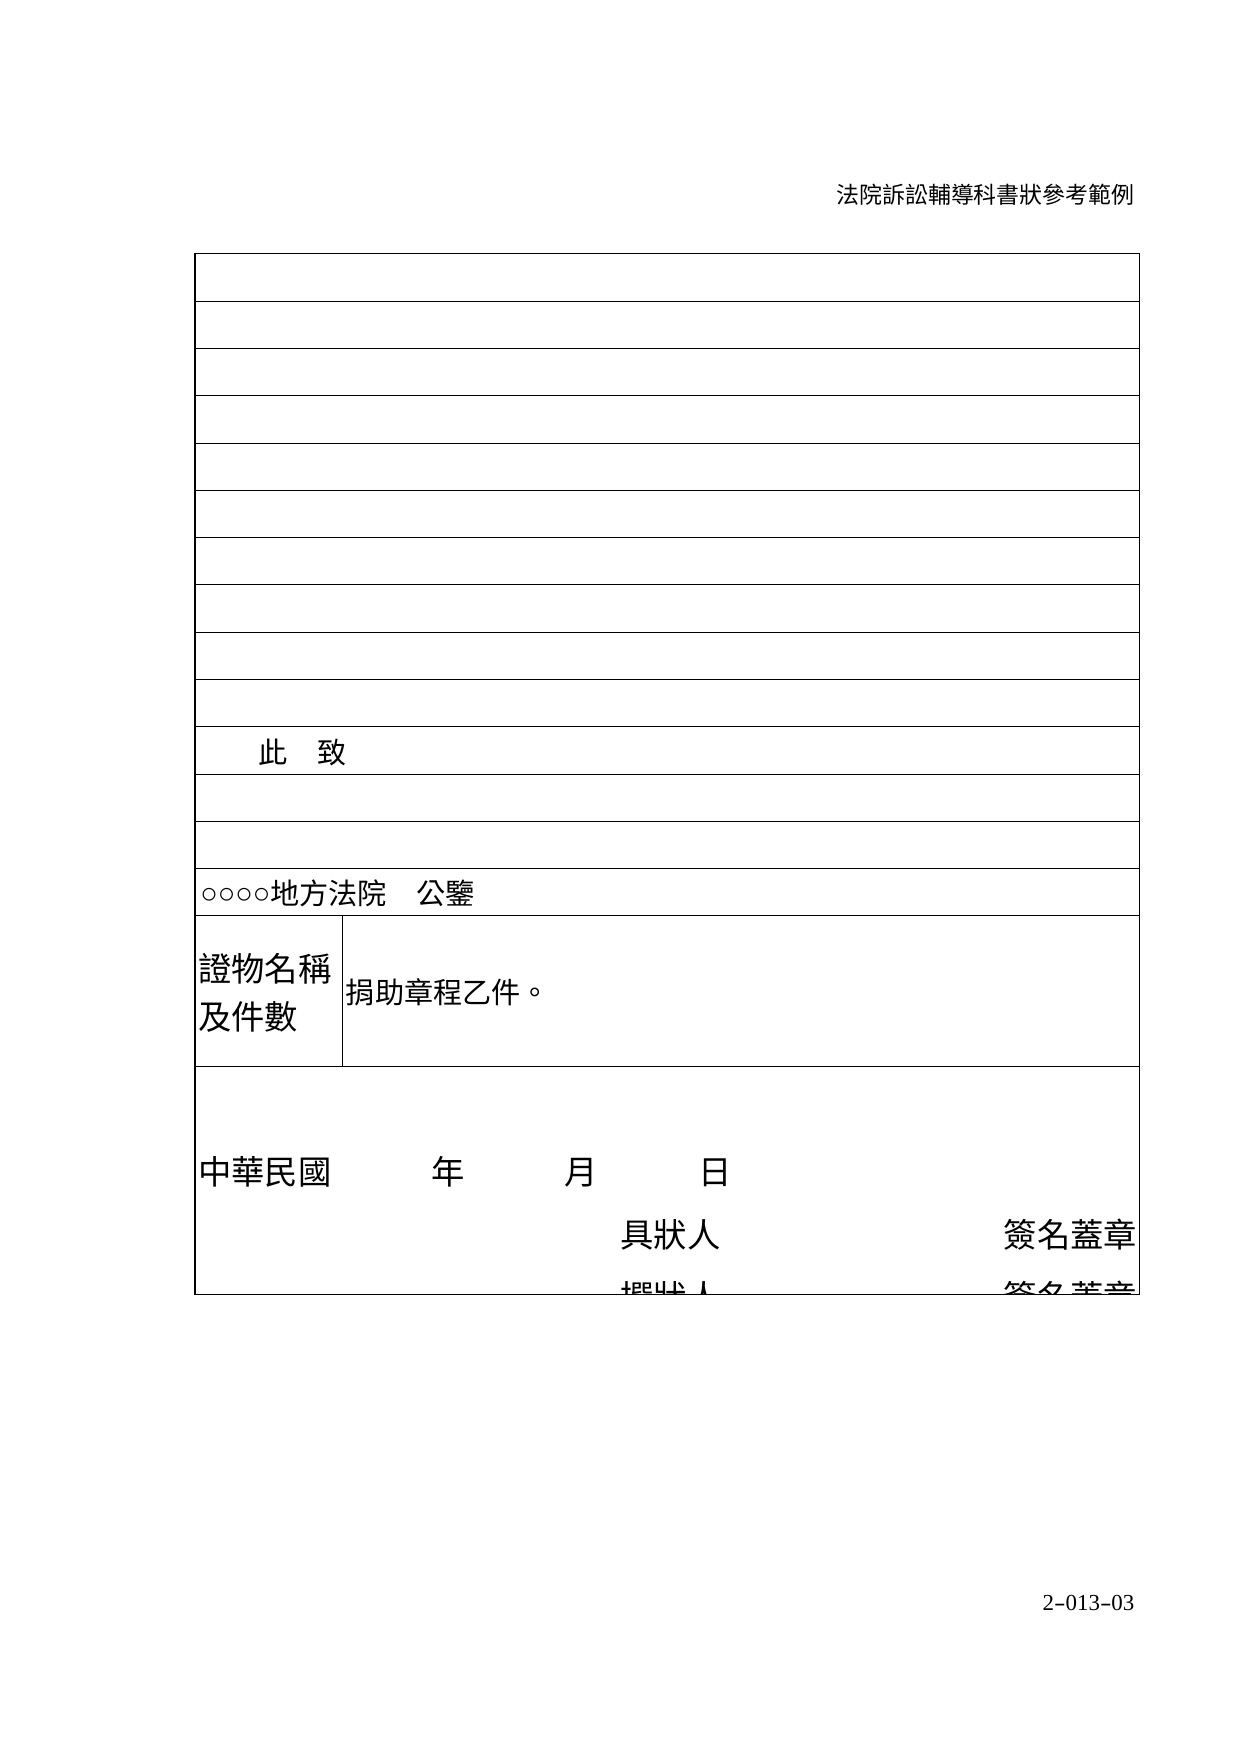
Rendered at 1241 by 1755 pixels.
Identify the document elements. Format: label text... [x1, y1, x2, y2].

table_cell [196, 396, 1139, 442]
table_cell [196, 491, 1139, 537]
table_cell 證物名稱 及件數 [196, 916, 342, 1066]
table_cell [196, 633, 1139, 679]
table_cell [196, 538, 1139, 584]
table_cell [196, 444, 1139, 490]
table_cell [196, 585, 1139, 632]
table_cell 此 致 [196, 727, 1139, 773]
table_cell [196, 302, 1139, 348]
table_cell [196, 349, 1139, 395]
table_cell [196, 822, 1139, 868]
table_cell [196, 775, 1139, 821]
table_cell 中華民國 年 月 日 具狀人 簽名蓋章 撰狀人 簽名蓋章 [196, 1067, 1139, 1294]
table_cell 捐助章程乙件。 [343, 916, 1139, 1066]
table_cell [196, 254, 1139, 301]
table_cell ○○○○地方法院 公鑒 [196, 869, 1139, 915]
table_cell [196, 680, 1139, 726]
